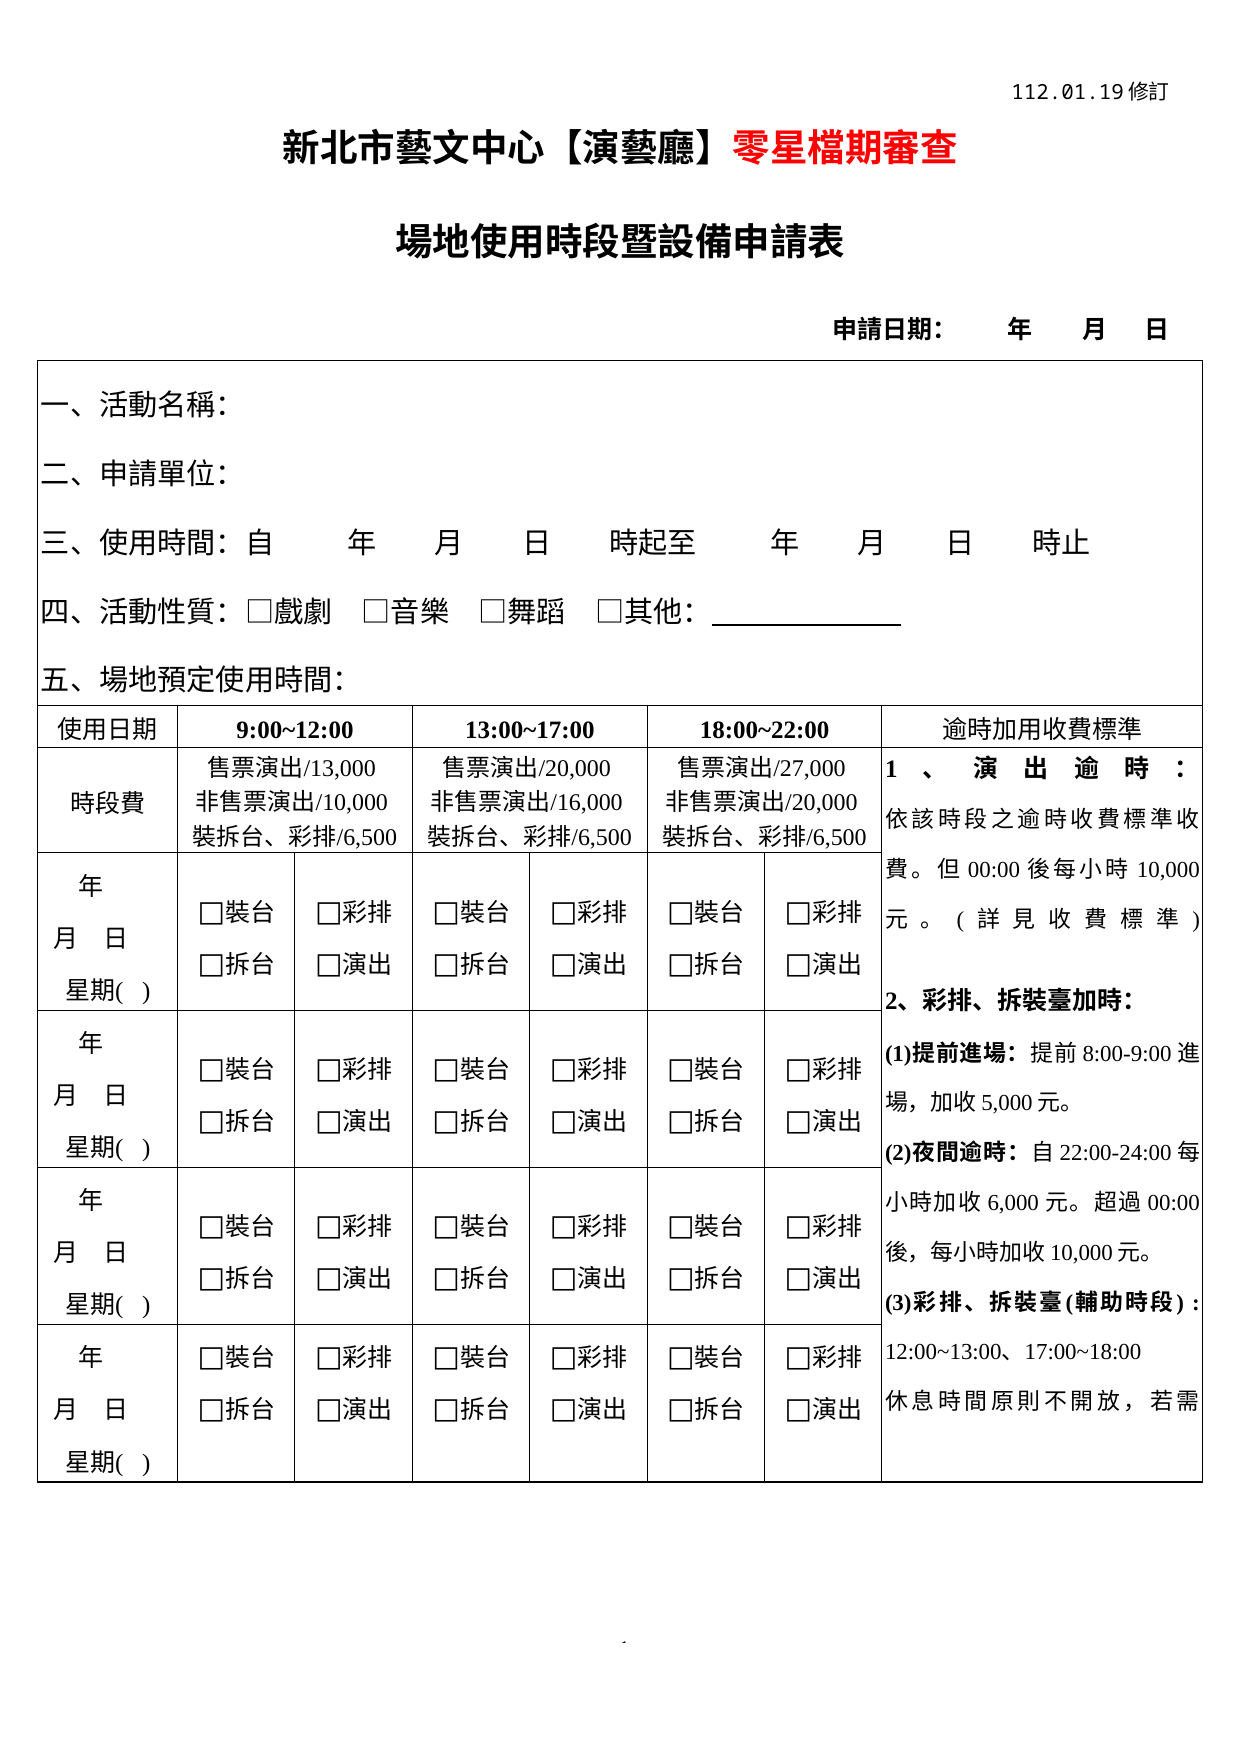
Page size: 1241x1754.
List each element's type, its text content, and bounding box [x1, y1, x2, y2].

table_cell 年 月 日 星期( ) [38, 853, 177, 1009]
table_cell □裝台 □拆台 [413, 853, 529, 1009]
table_cell 逾時加用收費標準 [882, 706, 1202, 747]
table_cell □裝台 □拆台 [178, 1168, 294, 1324]
table_cell □裝台 □拆台 [648, 853, 764, 1009]
table_cell □彩排 □演出 [295, 853, 412, 1009]
text 新北市藝文中心【演藝廳】零星檔期審查 [71, 118, 1169, 172]
table_cell □彩排 □演出 [530, 1011, 647, 1167]
table_cell □彩排 □演出 [530, 853, 647, 1009]
table_cell 13:00~17:00 [413, 706, 647, 747]
table_cell □裝台 □拆台 [178, 1325, 294, 1481]
table_cell □彩排 □演出 [530, 1325, 647, 1481]
table_cell 售票演出/13,000 非售票演出/10,000 裝拆台、彩排/6,500 [178, 748, 412, 852]
table_cell 時段費 [38, 748, 177, 852]
table_cell 18:00~22:00 [648, 706, 881, 747]
table_cell □裝台 □拆台 [413, 1011, 529, 1167]
table_cell □裝台 □拆台 [178, 1011, 294, 1167]
text 申請日期： 年 月 日 [71, 306, 1169, 347]
table_cell 1、演出逾時： 依該時段之逾時收費標準收費。但00:00後每小時10,000元。(詳見收費標準) 2、彩排、拆裝臺加時： (1)提前進場：提前8:00-9:00進場，加收5,000元。 (2)夜間逾時：自22:00-24:00每小時加收6,000元。超過00:00後，每小時加收10,000元。 (3)彩排、拆裝臺(輔助時段) : 12:00~13:00、17:00~18:00 休息時間原則不開放，若需 [882, 748, 1202, 1481]
table_cell 9:00~12:00 [178, 706, 412, 747]
table_header 一、活動名稱： 二、申請單位： 三、使用時間：自 年 月 日 時起至 年 月 日 時止 四、活動性質：□戲劇 □音樂 □舞蹈 □其他： 五、場地預定使用時間： [38, 361, 1202, 704]
table_cell □彩排 □演出 [295, 1325, 412, 1481]
table_cell □裝台 □拆台 [648, 1011, 764, 1167]
table_cell 使用日期 [38, 706, 177, 747]
table_cell □彩排 □演出 [295, 1011, 412, 1167]
text 場地使用時段暨設備申請表 [71, 212, 1169, 266]
table_cell 年 月 日 星期( ) [38, 1168, 177, 1324]
table_cell □彩排 □演出 [295, 1168, 412, 1324]
table_cell □裝台 □拆台 [178, 853, 294, 1009]
table_cell □裝台 □拆台 [648, 1325, 764, 1481]
table_cell □彩排 □演出 [765, 1168, 881, 1324]
table_cell □彩排 □演出 [765, 1325, 881, 1481]
table_cell □裝台 □拆台 [648, 1168, 764, 1324]
table_cell 售票演出/27,000 非售票演出/20,000 裝拆台、彩排/6,500 [648, 748, 881, 852]
table_cell 售票演出/20,000 非售票演出/16,000 裝拆台、彩排/6,500 [413, 748, 647, 852]
table_cell □裝台 □拆台 [413, 1168, 529, 1324]
table_cell □彩排 □演出 [765, 1011, 881, 1167]
table_cell 年 月 日 星期( ) [38, 1325, 177, 1481]
table_cell □彩排 □演出 [530, 1168, 647, 1324]
table_cell □彩排 □演出 [765, 853, 881, 1009]
table_cell 年 月 日 星期( ) [38, 1011, 177, 1167]
table_cell □裝台 □拆台 [413, 1325, 529, 1481]
